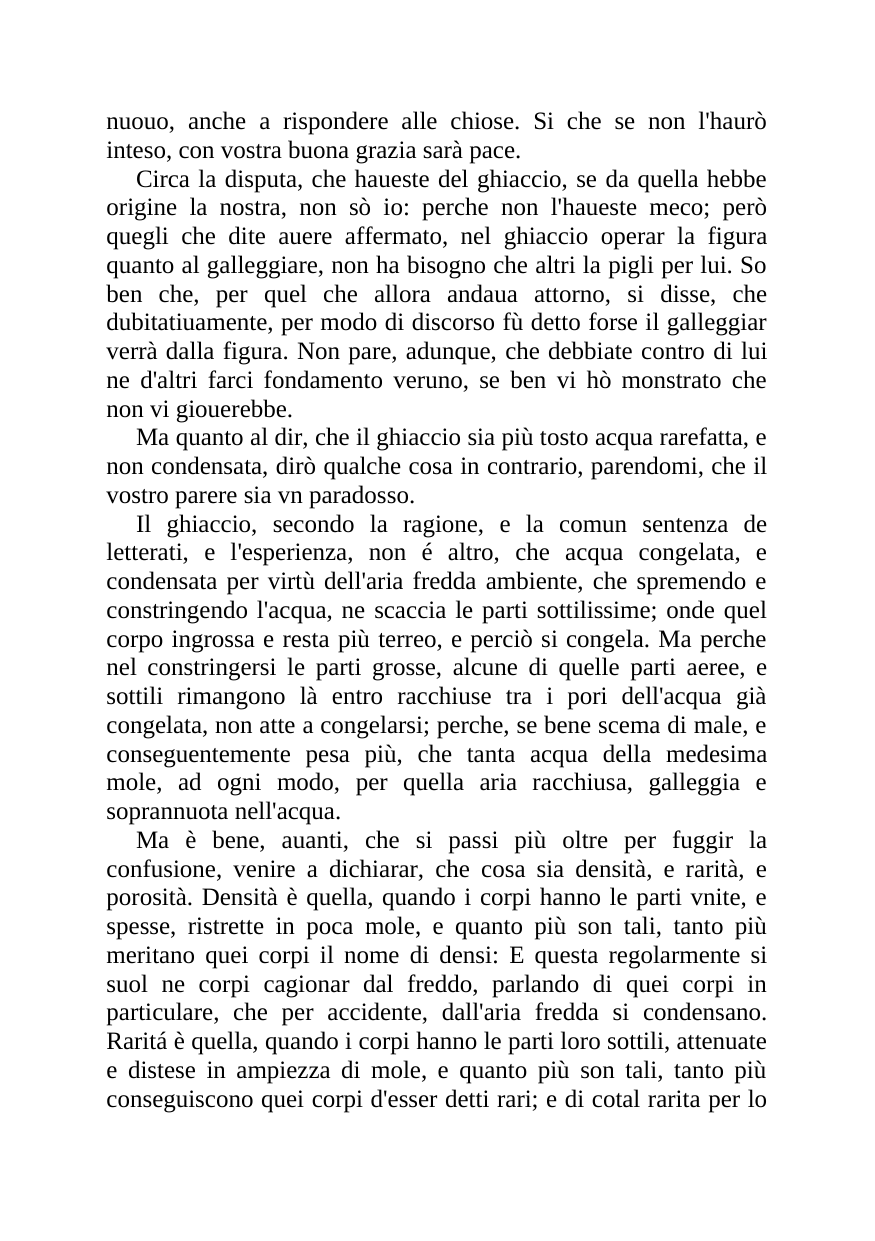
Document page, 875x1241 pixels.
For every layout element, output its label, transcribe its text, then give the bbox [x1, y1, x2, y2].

text Il ghiaccio, secondo la ragione, e la comun sentenza de letterati, e l'esperienza, non é altro, che acqua congelata, e condensata per virtù dell'aria fredda ambiente, che spremendo e constringendo l'acqua, ne scaccia le parti sottilissime; onde quel corpo ingrossa e resta più terreo, e perciò si congela. Ma perche nel constringersi le parti grosse, alcune di quelle parti aeree, e sottili rimangono là entro racchiuse tra i pori dell'acqua già congelata, non atte a congelarsi; perche, se bene scema di male, e conseguentemente pesa più, che tanta acqua della medesima mole, ad ogni modo, per quella aria racchiusa, galleggia e soprannuota nell'acqua. [106, 509, 768, 825]
text Circa la disputa, che haueste del ghiaccio, se da quella hebbe origine la nostra, non sò io: perche non l'haueste meco; però quegli che dite auere affermato, nel ghiaccio operar la figura quanto al galleggiare, non ha bisogno che altri la pigli per lui. So ben che, per quel che allora andaua attorno, si disse, che dubitatiuamente, per modo di discorso fù detto forse il galleggiar verrà dalla figura. Non pare, adunque, che debbiate contro di lui ne d'altri farci fondamento veruno, se ben vi hò monstrato che non vi giouerebbe. [106, 164, 768, 422]
text nuouo, anche a rispondere alle chiose. Si che se non l'haurò inteso, con vostra buona grazia sarà pace. [106, 106, 768, 164]
text Ma è bene, auanti, che si passi più oltre per fuggir la confusione, venire a dichiarar, che cosa sia densità, e rarità, e porosità. Densità è quella, quando i corpi hanno le parti vnite, e spesse, ristrette in poca mole, e quanto più son tali, tanto più meritano quei corpi il nome di densi: E questa regolarmente si suol ne corpi cagionar dal freddo, parlando di quei corpi in particulare, che per accidente, dall'aria fredda si condensano. Raritá è quella, quando i corpi hanno le parti loro sottili, attenuate e distese in ampiezza di mole, e quanto più son tali, tanto più conseguiscono quei corpi d'esser detti rari; e di cotal rarita per lo [106, 825, 768, 1112]
text Ma quanto al dir, che il ghiaccio sia più tosto acqua rarefatta, e non condensata, dirò qualche cosa in contrario, parendomi, che il vostro parere sia vn paradosso. [106, 422, 768, 509]
